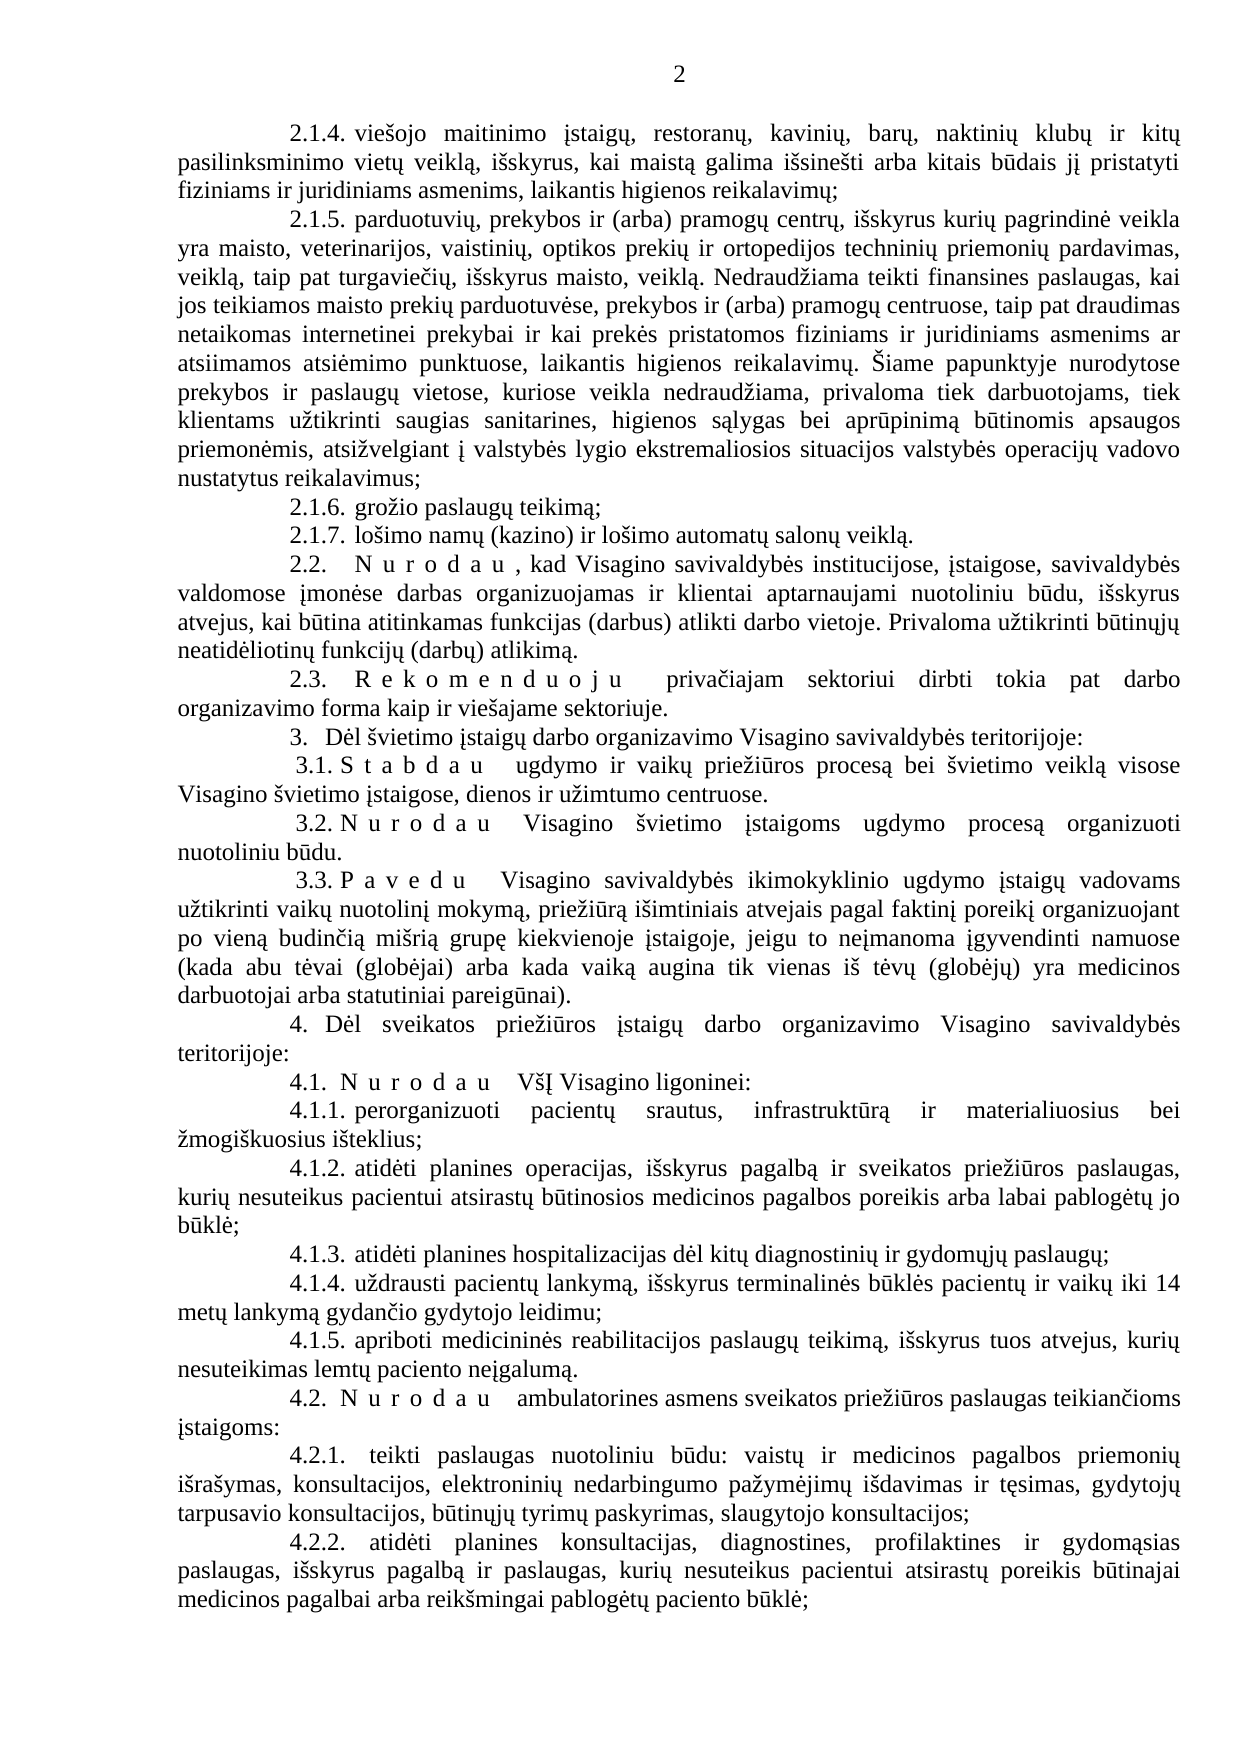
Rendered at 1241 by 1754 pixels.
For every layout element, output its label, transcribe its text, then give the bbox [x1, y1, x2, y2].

text 4.2.2. atidėti planines konsultacijas, diagnostines, profilaktines ir gydomąsias paslaugas, išskyrus pagalbą ir paslaugas, kurių nesuteikus pacientui atsirastų poreikis būtinajai medicinos pagalbai arba reikšmingai pablogėtų paciento būklė; [177, 1527, 1181, 1613]
text 4.1.4. uždrausti pacientų lankymą, išskyrus terminalinės būklės pacientų ir vaikų iki 14 metų lankymą gydančio gydytojo leidimu; [177, 1268, 1181, 1326]
text 2.1.5. parduotuvių, prekybos ir (arba) pramogų centrų, išskyrus kurių pagrindinė veikla yra maisto, veterinarijos, vaistinių, optikos prekių ir ortopedijos techninių priemonių pardavimas, veiklą, taip pat turgaviečių, išskyrus maisto, veiklą. Nedraudžiama teikti finansines paslaugas, kai jos teikiamos maisto prekių parduotuvėse, prekybos ir (arba) pramogų centruose, taip pat draudimas netaikomas internetinei prekybai ir kai prekės pristatomos fiziniams ir juridiniams asmenims ar atsiimamos atsiėmimo punktuose, laikantis higienos reikalavimų. Šiame papunktyje nurodytose prekybos ir paslaugų vietose, kuriose veikla nedraudžiama, privaloma tiek darbuotojams, tiek klientams užtikrinti saugias sanitarines, higienos sąlygas bei aprūpinimą būtinomis apsaugos priemonėmis, atsižvelgiant į valstybės lygio ekstremaliosios situacijos valstybės operacijų vadovo nustatytus reikalavimus; [177, 204, 1181, 492]
text 4.1. Nurodau VšĮ Visagino ligoninei: [177, 1067, 1181, 1096]
text 3.2. Nurodau Visagino švietimo įstaigoms ugdymo procesą organizuoti nuotoliniu būdu. [177, 808, 1181, 866]
text 4.1.1. perorganizuoti pacientų srautus, infrastruktūrą ir materialiuosius bei žmogiškuosius išteklius; [177, 1096, 1181, 1153]
text 3. Dėl švietimo įstaigų darbo organizavimo Visagino savivaldybės teritorijoje: [177, 722, 1181, 751]
text 4.1.2. atidėti planines operacijas, išskyrus pagalbą ir sveikatos priežiūros paslaugas, kurių nesuteikus pacientui atsirastų būtinosios medicinos pagalbos poreikis arba labai pablogėtų jo būklė; [177, 1153, 1181, 1239]
text 4.1.5. apriboti medicininės reabilitacijos paslaugų teikimą, išskyrus tuos atvejus, kurių nesuteikimas lemtų paciento neįgalumą. [177, 1326, 1181, 1383]
text 4.2. Nurodau ambulatorines asmens sveikatos priežiūros paslaugas teikiančioms įstaigoms: [177, 1383, 1181, 1441]
text 4.2.1. teikti paslaugas nuotoliniu būdu: vaistų ir medicinos pagalbos priemonių išrašymas, konsultacijos, elektroninių nedarbingumo pažymėjimų išdavimas ir tęsimas, gydytojų tarpusavio konsultacijos, būtinųjų tyrimų paskyrimas, slaugytojo konsultacijos; [177, 1441, 1181, 1527]
text 4. Dėl sveikatos priežiūros įstaigų darbo organizavimo Visagino savivaldybės teritorijoje: [177, 1009, 1181, 1067]
text 3.3. Pavedu Visagino savivaldybės ikimokyklinio ugdymo įstaigų vadovams užtikrinti vaikų nuotolinį mokymą, priežiūrą išimtiniais atvejais pagal faktinį poreikį organizuojant po vieną budinčią mišrią grupę kiekvienoje įstaigoje, jeigu to neįmanoma įgyvendinti namuose (kada abu tėvai (globėjai) arba kada vaiką augina tik vienas iš tėvų (globėjų) yra medicinos darbuotojai arba statutiniai pareigūnai). [177, 866, 1181, 1009]
text 2.3. Rekomenduoju privačiajam sektoriui dirbti tokia pat darbo organizavimo forma kaip ir viešajame sektoriuje. [177, 664, 1181, 722]
text 2.2. Nurodau, kad Visagino savivaldybės institucijose, įstaigose, savivaldybės valdomose įmonėse darbas organizuojamas ir klientai aptarnaujami nuotoliniu būdu, išskyrus atvejus, kai būtina atitinkamas funkcijas (darbus) atlikti darbo vietoje. Privaloma užtikrinti būtinųjų neatidėliotinų funkcijų (darbų) atlikimą. [177, 549, 1181, 664]
text 3.1. Stabdau ugdymo ir vaikų priežiūros procesą bei švietimo veiklą visose Visagino švietimo įstaigose, dienos ir užimtumo centruose. [177, 751, 1181, 808]
text 2.1.6. grožio paslaugų teikimą; [177, 492, 1181, 521]
text 2.1.4. viešojo maitinimo įstaigų, restoranų, kavinių, barų, naktinių klubų ir kitų pasilinksminimo vietų veiklą, išskyrus, kai maistą galima išsinešti arba kitais būdais jį pristatyti fiziniams ir juridiniams asmenims, laikantis higienos reikalavimų; [177, 118, 1181, 204]
text 4.1.3. atidėti planines hospitalizacijas dėl kitų diagnostinių ir gydomųjų paslaugų; [177, 1239, 1181, 1268]
text 2.1.7. lošimo namų (kazino) ir lošimo automatų salonų veiklą. [177, 521, 1181, 549]
